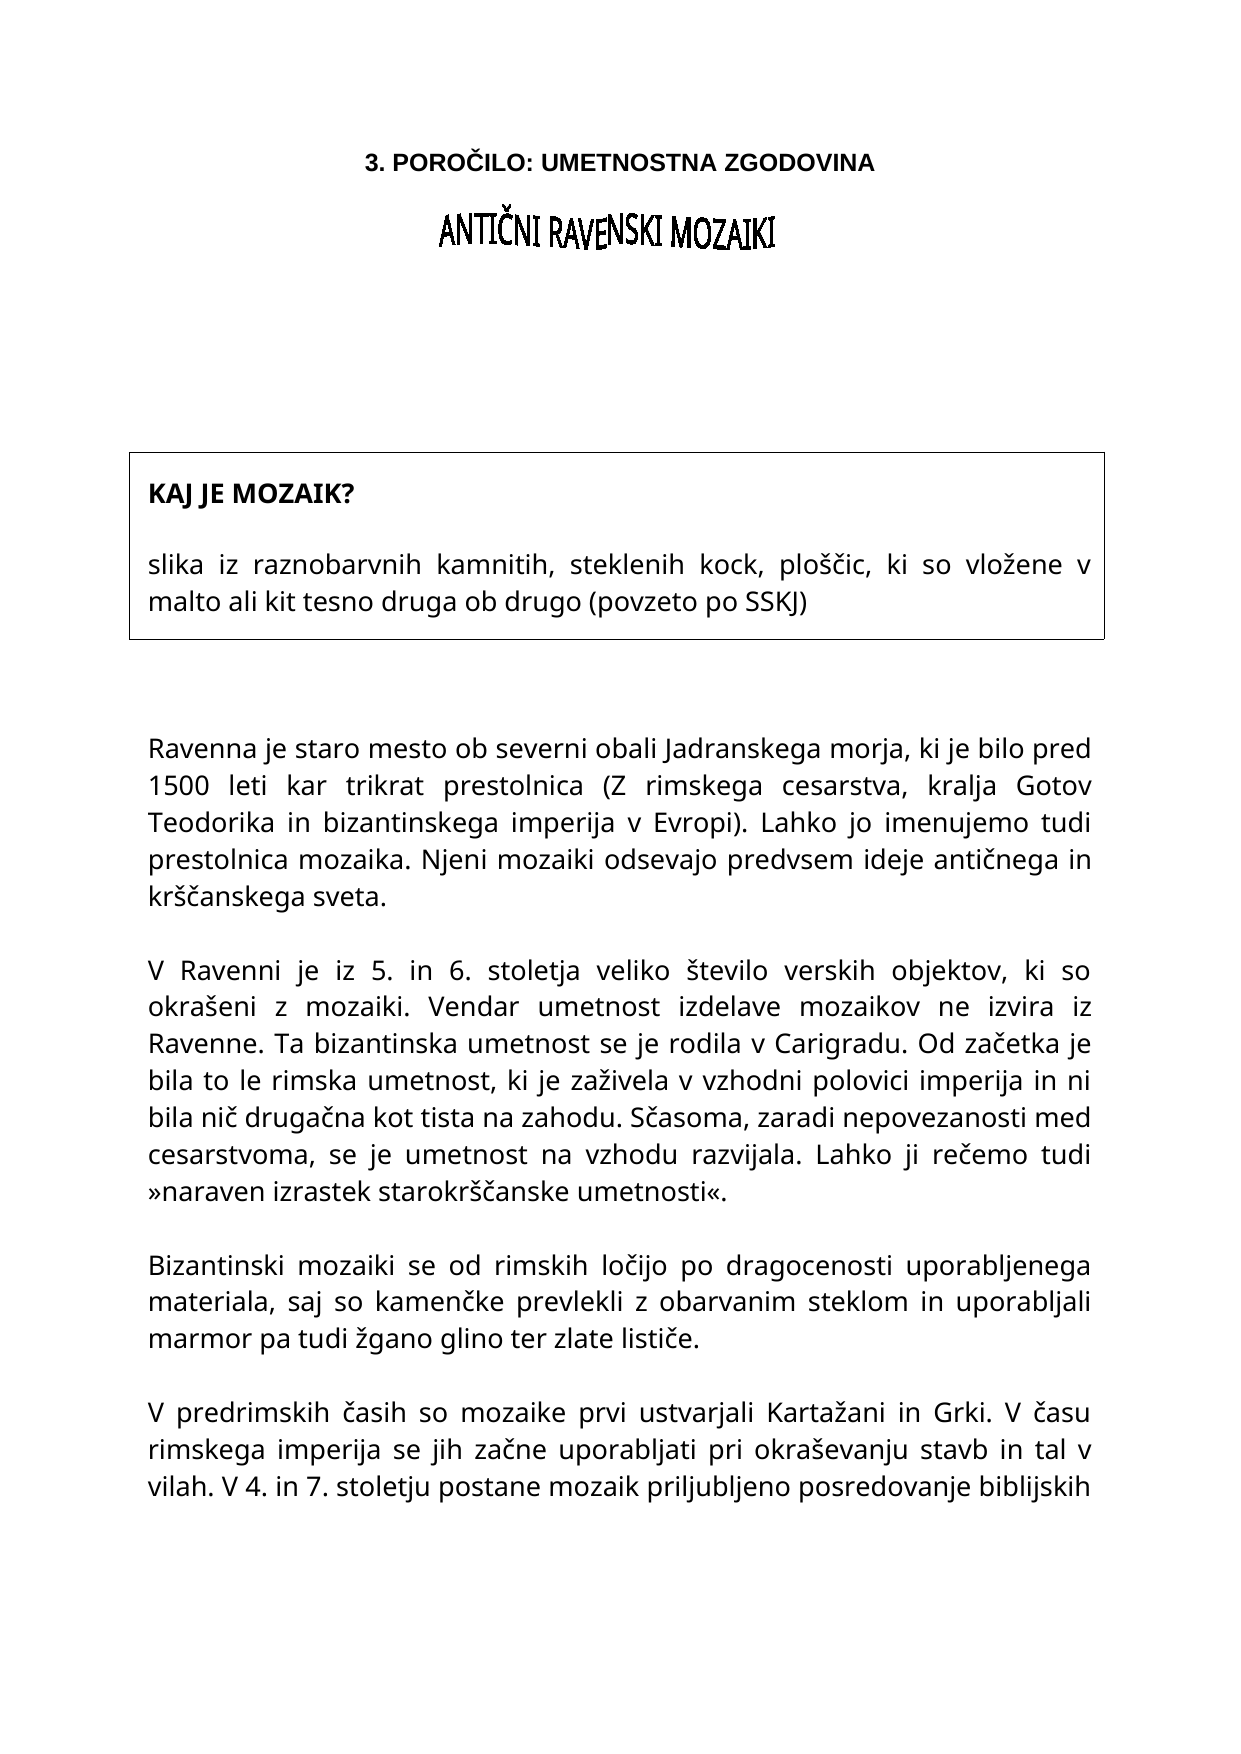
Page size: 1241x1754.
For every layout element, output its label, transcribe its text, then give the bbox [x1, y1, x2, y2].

text V predrimskih časih so mozaike prvi ustvarjali Kartažani in Grki. V času rimskega imperija se jih začne uporabljati pri okraševanju stavb in tal v vilah. V 4. in 7. stoletju postane mozaik priljubljeno posredovanje biblijskih [148, 1393, 1093, 1541]
text KAJ JE MOZAIK? [148, 474, 1093, 511]
text Bizantinski mozaiki se od rimskih ločijo po dragocenosti uporabljenega materiala, saj so kamenčke prevlekli z obarvanim steklom in uporabljali marmor pa tudi žgano glino ter zlate lističe. [148, 1246, 1093, 1357]
text slika iz raznobarvnih kamnitih, steklenih kock, ploščic, ki so vložene v malto ali kit tesno druga ob drugo (povzeto po SSKJ) [148, 545, 1093, 619]
text V Ravenni je iz 5. in 6. stoletja veliko število verskih objektov, ki so okrašeni z mozaiki. Vendar umetnost izdelave mozaikov ne izvira iz Ravenne. Ta bizantinska umetnost se je rodila v Carigradu. Od začetka je bila to le rimska umetnost, ki je zaživela v vzhodni polovici imperija in ni bila nič drugačna kot tista na zahodu. Sčasoma, zaradi nepovezanosti med cesarstvoma, se je umetnost na vzhodu razvijala. Lahko ji rečemo tudi »naraven izrastek starokrščanske umetnosti«. [148, 951, 1093, 1209]
text 3. POROČILO: UMETNOSTNA ZGODOVINA [148, 148, 1093, 176]
text Ravenna je staro mesto ob severni obali Jadranskega morja, ki je bilo pred 1500 leti kar trikrat prestolnica (Z rimskega cesarstva, kralja Gotov Teodorika in bizantinskega imperija v Evropi). Lahko jo imenujemo tudi prestolnica mozaika. Njeni mozaiki odsevajo predvsem ideje antičnega in krščanskega sveta. [148, 730, 1093, 914]
